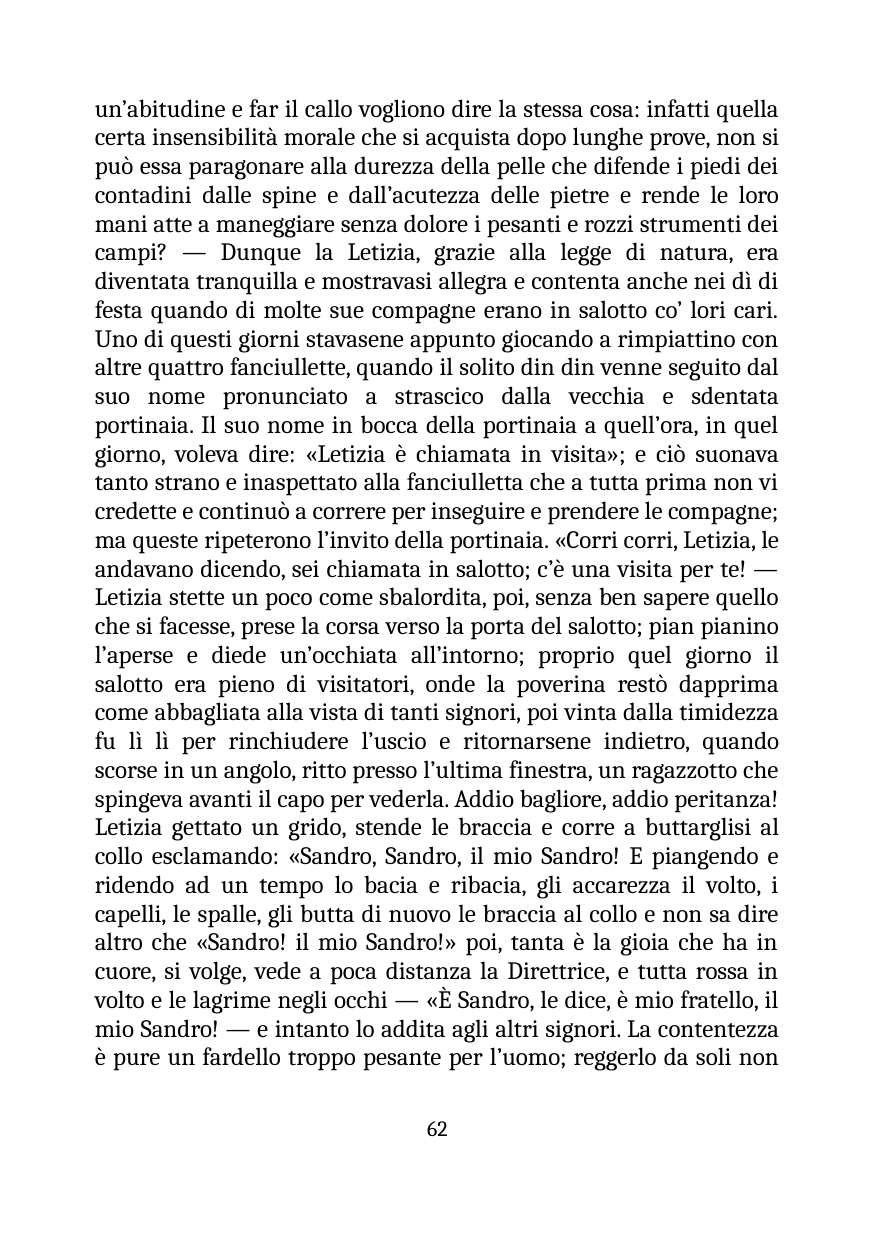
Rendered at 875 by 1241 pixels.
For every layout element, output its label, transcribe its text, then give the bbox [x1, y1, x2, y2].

text un’abitudine e far il callo vogliono dire la stessa cosa: infatti quella certa insensibilità morale che si acquista dopo lunghe prove, non si può essa paragonare alla durezza della pelle che difende i piedi dei contadini dalle spine e dall’acutezza delle pietre e rende le loro mani atte a maneggiare senza dolore i pesanti e rozzi strumenti dei campi? — Dunque la Letizia, grazie alla legge di natura, era diventata tranquilla e mostravasi allegra e contenta anche nei dì di festa quando di molte sue compagne erano in salotto co’ lori cari. Uno di questi giorni stavasene appunto giocando a rimpiattino con altre quattro fanciullette, quando il solito din din venne seguito dal suo nome pronunciato a strascico dalla vecchia e sdentata portinaia. Il suo nome in bocca della portinaia a quell’ora, in quel giorno, voleva dire: «Letizia è chiamata in visita»; e ciò suonava tanto strano e inaspettato alla fanciulletta che a tutta prima non vi credette e continuò a correre per inseguire e prendere le compagne; ma queste ripeterono l’invito della portinaia. «Corri corri, Letizia, le andavano dicendo, sei chiamata in salotto; c’è una visita per te! — Letizia stette un poco come sbalordita, poi, senza ben sapere quello che si facesse, prese la corsa verso la porta del salotto; pian pianino l’aperse e diede un’occhiata all’intorno; proprio quel giorno il salotto era pieno di visitatori, onde la poverina restò dapprima come abbagliata alla vista di tanti signori, poi vinta dalla timidezza fu lì lì per rinchiudere l’uscio e ritornarsene indietro, quando scorse in un angolo, ritto presso l’ultima finestra, un ragazzotto che spingeva avanti il capo per vederla. Addio bagliore, addio peritanza! Letizia gettato un grido, stende le braccia e corre a buttarglisi al collo esclamando: «Sandro, Sandro, il mio Sandro! E piangendo e ridendo ad un tempo lo bacia e ribacia, gli accarezza il volto, i capelli, le spalle, gli butta di nuovo le braccia al collo e non sa dire altro che «Sandro! il mio Sandro!» poi, tanta è la gioia che ha in cuore, si volge, vede a poca distanza la Direttrice, e tutta rossa in volto e le lagrime negli occhi — «È Sandro, le dice, è mio fratello, il mio Sandro! — e intanto lo addita agli altri signori. La contentezza è pure un fardello troppo pesante per l’uomo; reggerlo da soli non [94, 94, 779, 1072]
